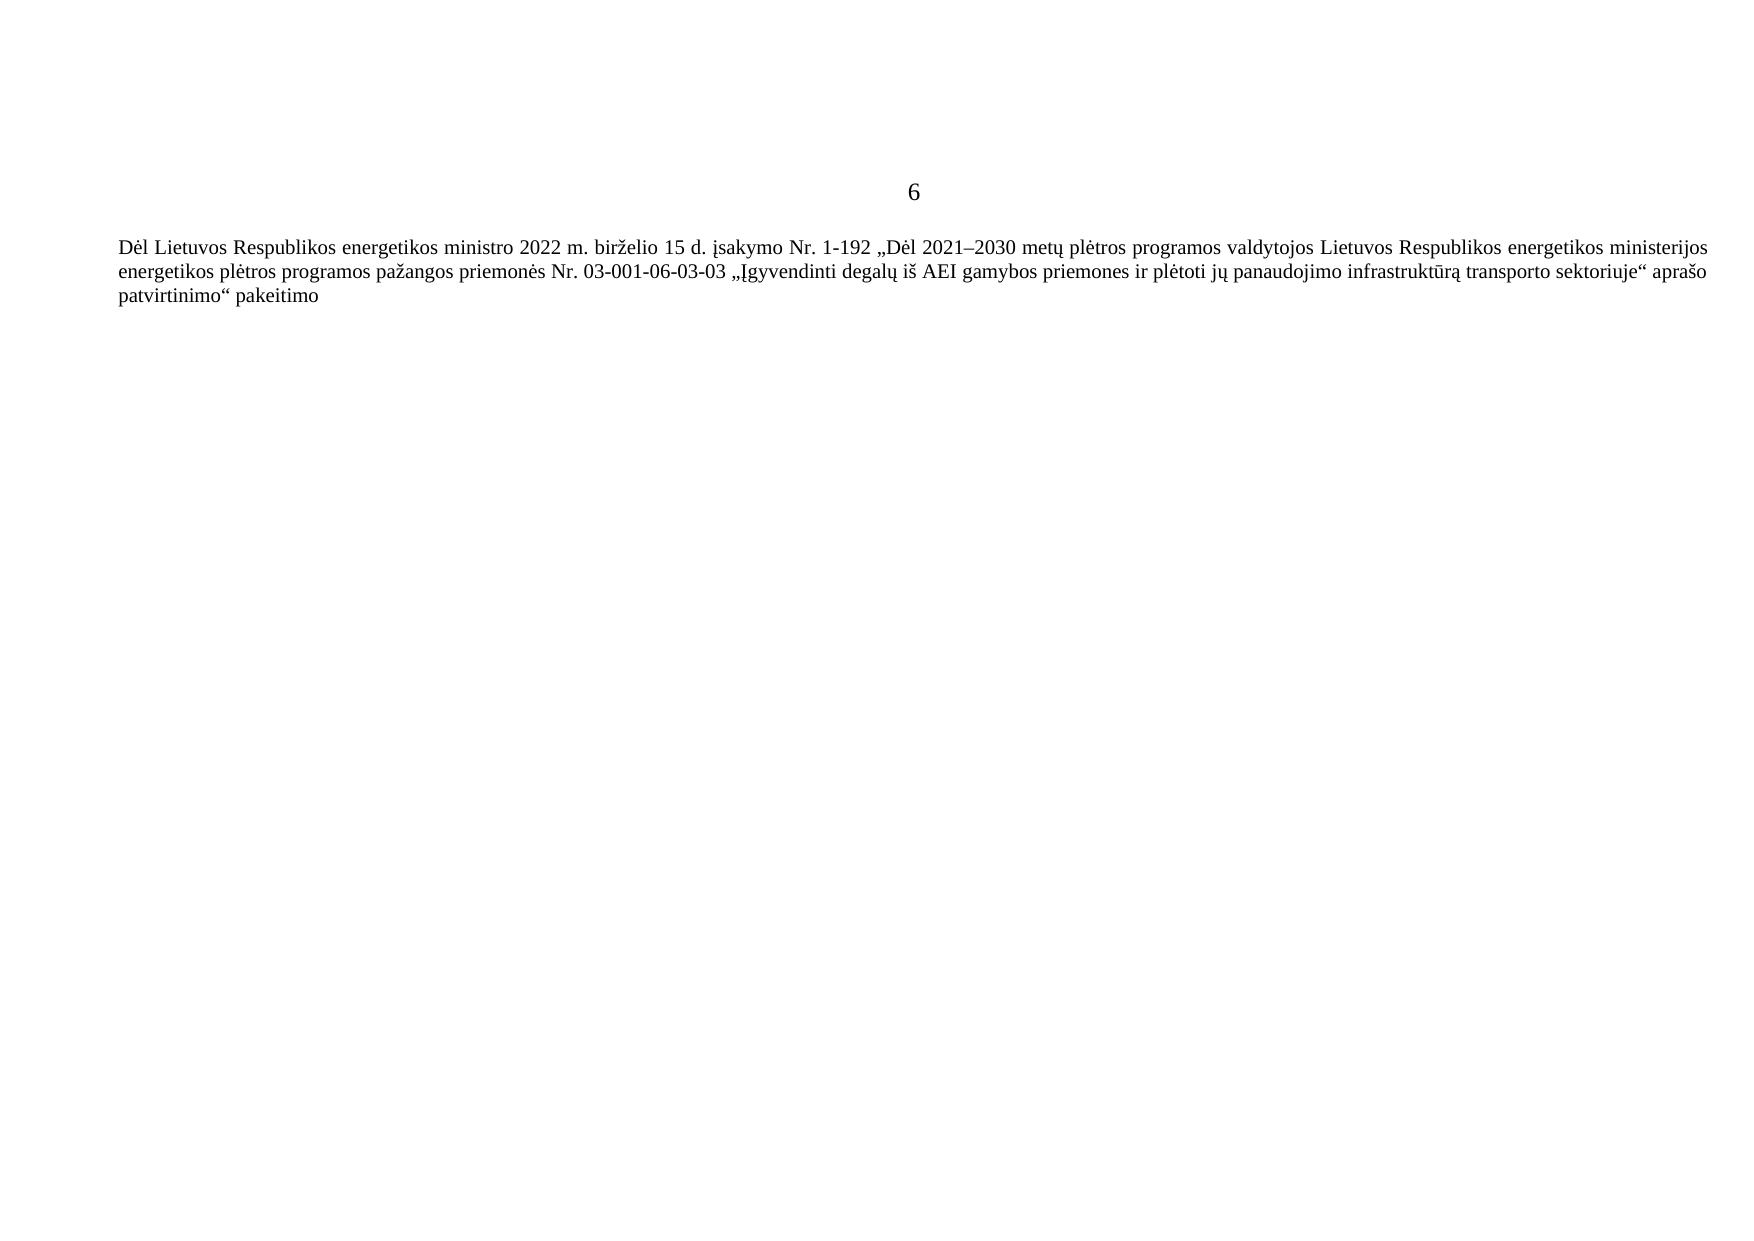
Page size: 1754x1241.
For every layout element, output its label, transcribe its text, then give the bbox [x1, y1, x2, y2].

text Dėl Lietuvos Respublikos energetikos ministro 2022 m. birželio 15 d. įsakymo Nr. 1-192 „Dėl 2021–2030 metų plėtros programos valdytojos Lietuvos Respublikos energetikos ministerijos energetikos plėtros programos pažangos priemonės Nr. 03-001-06-03-03 „Įgyvendinti degalų iš AEI gamybos priemones ir plėtoti jų panaudojimo infrastruktūrą transporto sektoriuje“ aprašo patvirtinimo“ pakeitimo [118, 235, 1709, 307]
